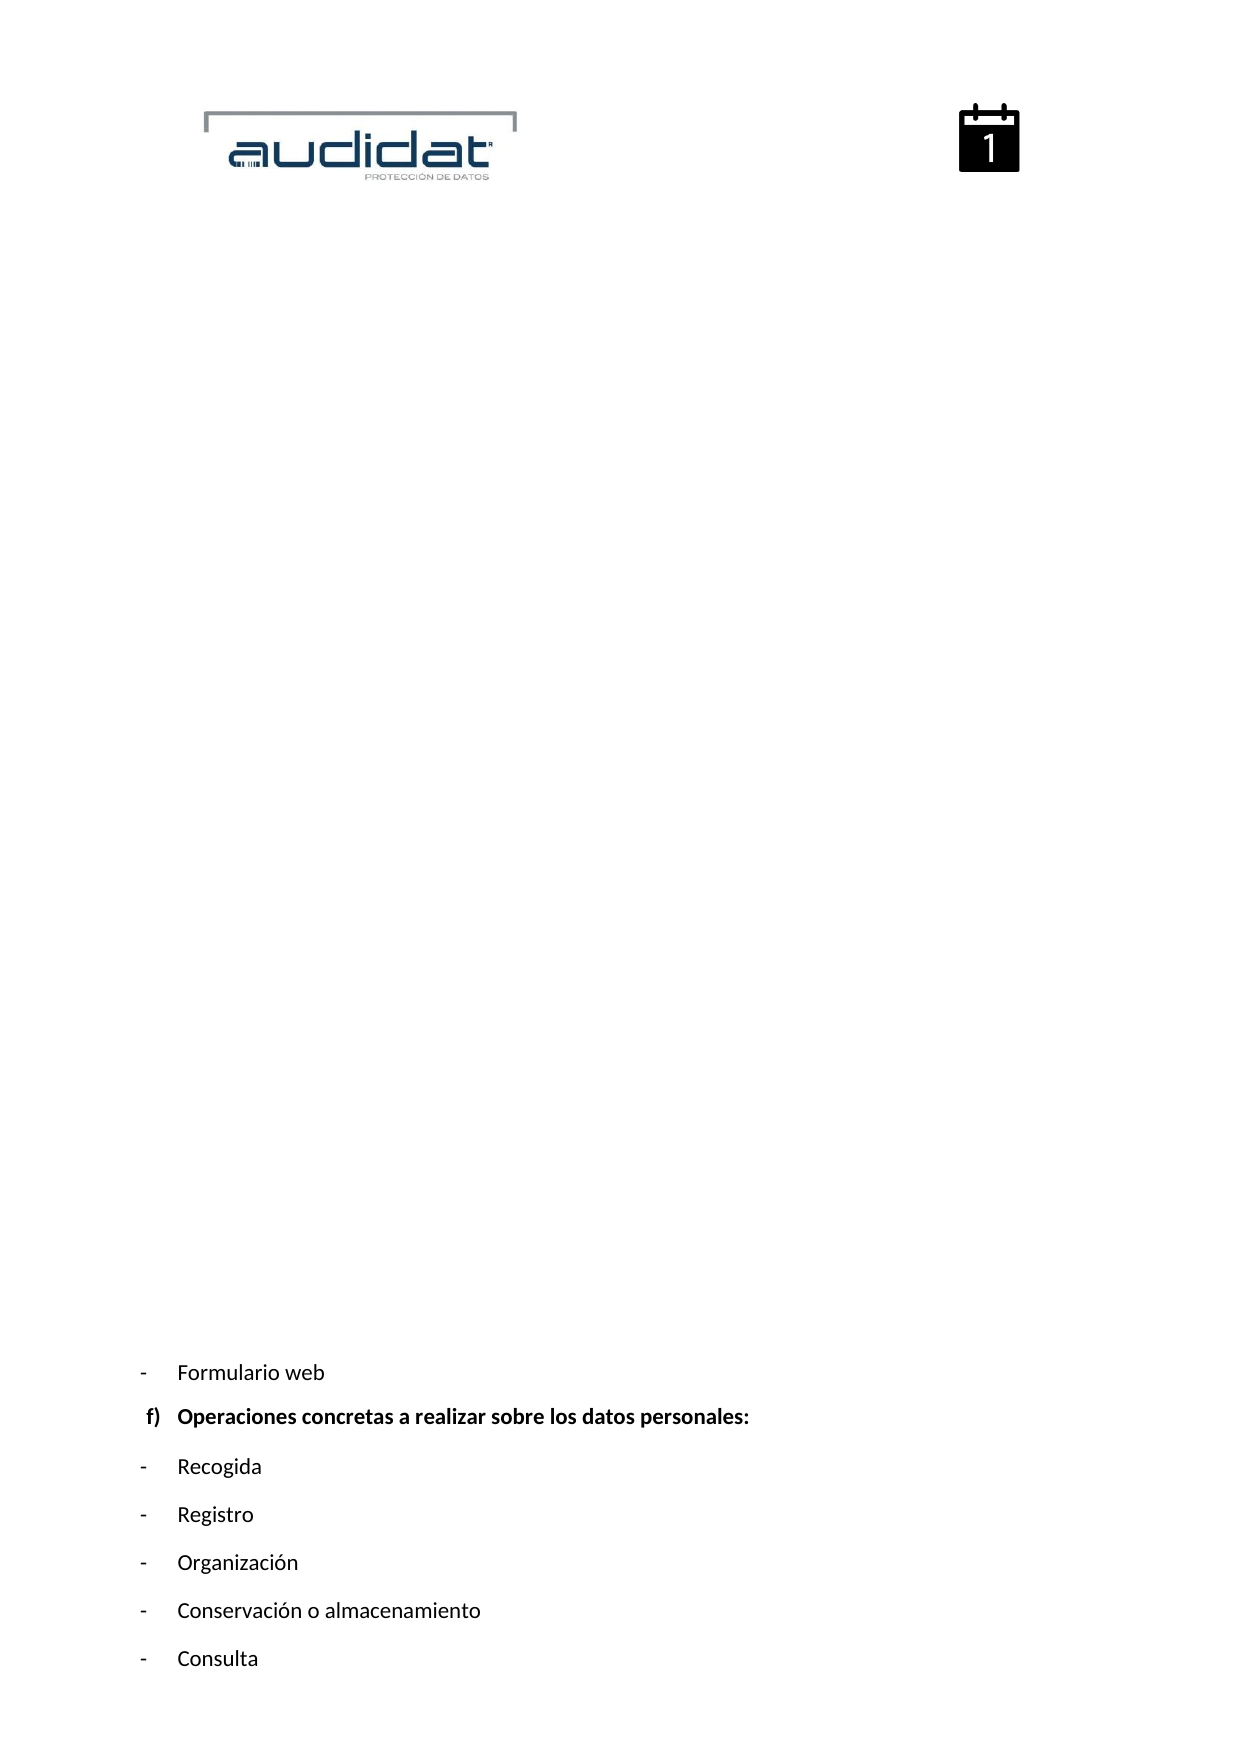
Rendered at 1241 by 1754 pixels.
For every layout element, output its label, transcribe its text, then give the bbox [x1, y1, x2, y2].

list Organización [140, 1548, 1064, 1576]
list Conservación o almacenamiento [140, 1596, 1064, 1624]
list Consulta [140, 1644, 1064, 1672]
list Recogida [140, 1452, 1064, 1480]
list Formulario web [140, 1358, 1064, 1386]
list Registro [140, 1500, 1064, 1528]
list Operaciones concretas a realizar sobre los datos personales: [146, 1402, 1064, 1430]
